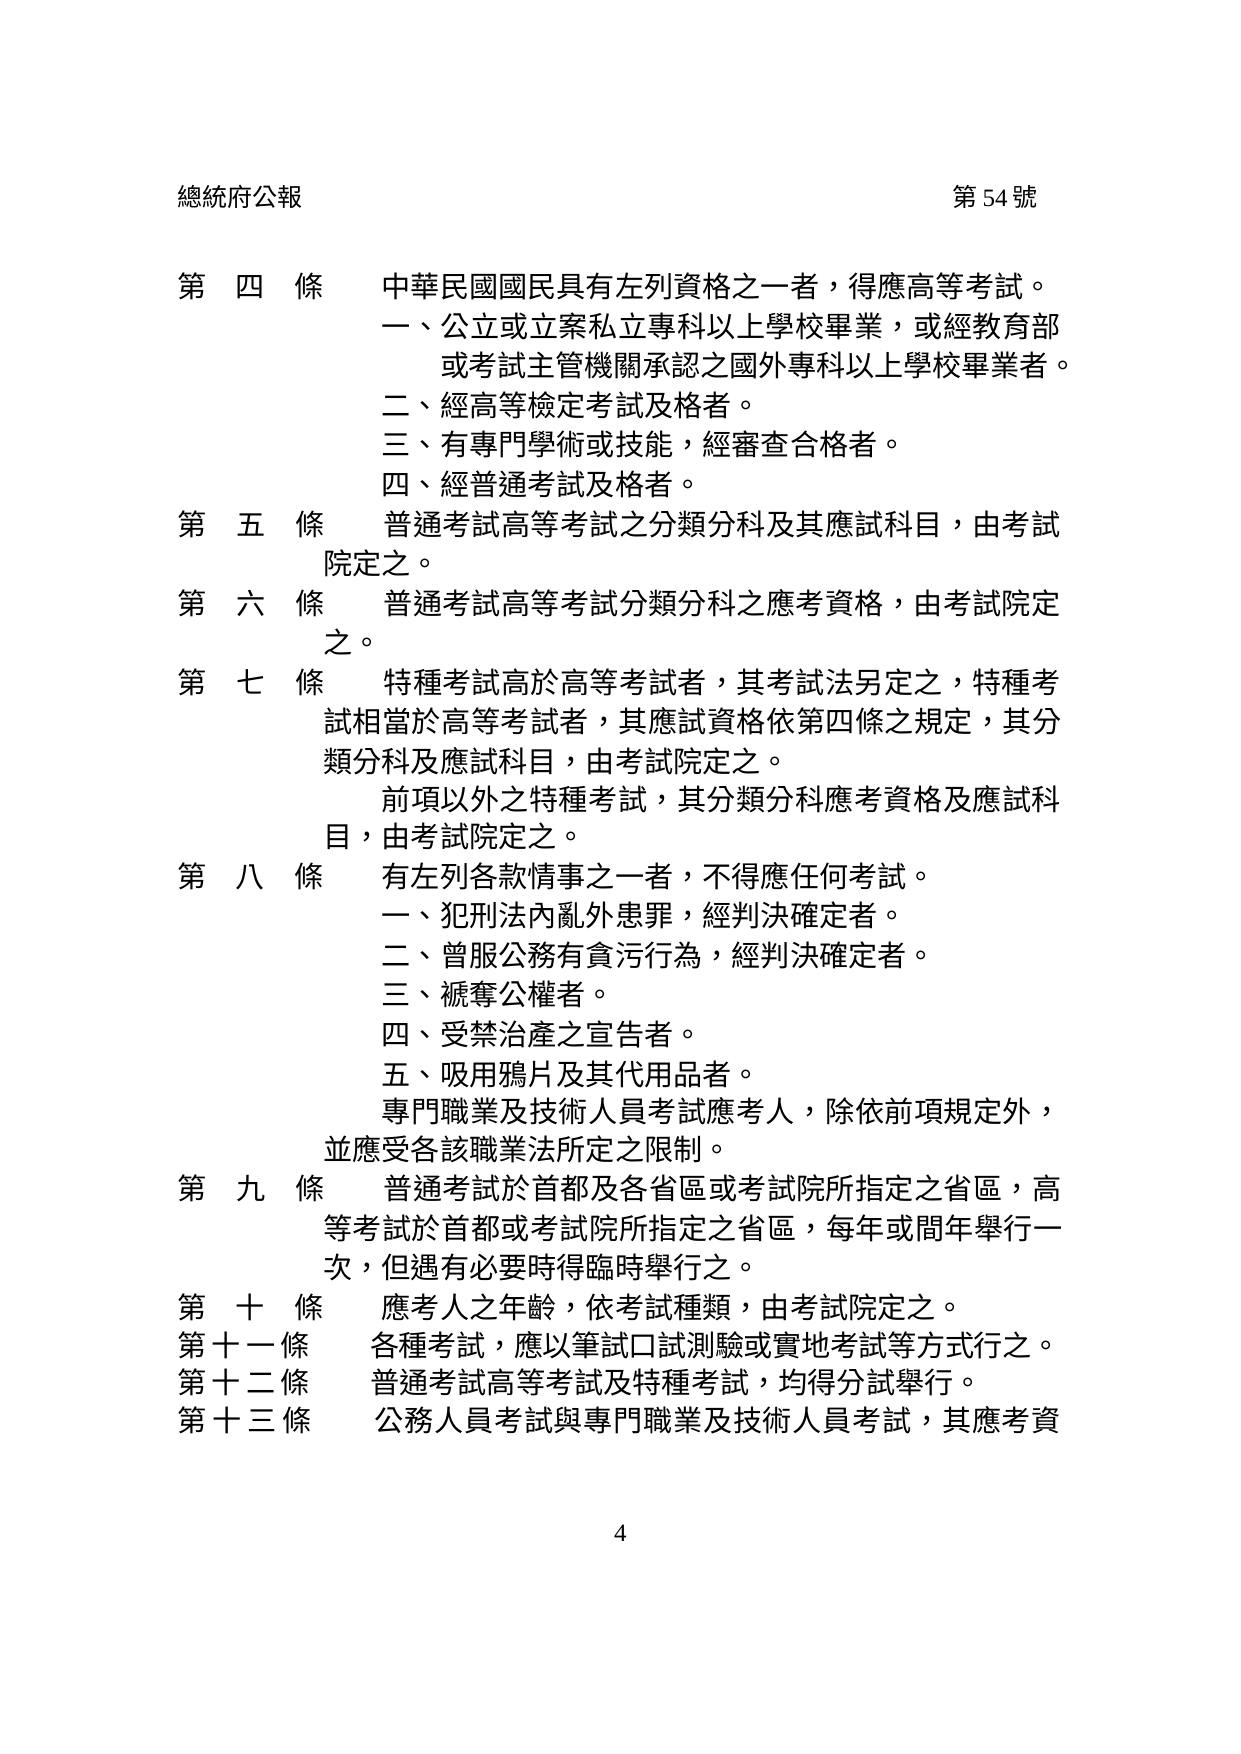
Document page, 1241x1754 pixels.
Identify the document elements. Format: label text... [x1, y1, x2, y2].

text 第 六 條 普通考試高等考試分類分科之應考資格，由考試院定之。 [177, 582, 1063, 662]
text 四、經普通考試及格者。 [381, 464, 1063, 503]
text 三、褫奪公權者。 [381, 974, 1063, 1014]
text 四、受禁治產之宣告者。 [381, 1014, 1063, 1053]
text 第 十 條 應考人之年齡，依考試種類，由考試院定之。 [177, 1287, 1063, 1326]
text 專門職業及技術人員考試應考人，除依前項規定外，並應受各該職業法所定之限制。 [323, 1093, 1063, 1168]
text 三、有專門學術或技能，經審查合格者。 [381, 424, 1063, 464]
text 第 八 條 有左列各款情事之一者，不得應任何考試。 [177, 855, 1063, 895]
text 一、犯刑法內亂外患罪，經判決確定者。 [381, 895, 1063, 934]
text 第十三條 公務人員考試與專門職業及技術人員考試，其應考資 [177, 1401, 1063, 1439]
text 第 四 條 中華民國國民具有左列資格之一者，得應高等考試。 [177, 266, 1063, 305]
text 五、吸用鴉片及其代用品者。 [381, 1053, 1063, 1093]
text 前項以外之特種考試，其分類分科應考資格及應試科目，由考試院定之。 [323, 780, 1063, 855]
text 第十一條 各種考試，應以筆試口試測驗或實地考試等方式行之。 [177, 1326, 1063, 1364]
text 一、公立或立案私立專科以上學校畢業，或經教育部或考試主管機關承認之國外專科以上學校畢業者。 [381, 305, 1063, 384]
text 二、經高等檢定考試及格者。 [381, 384, 1063, 424]
text 第 九 條 普通考試於首都及各省區或考試院所指定之省區，高等考試於首都或考試院所指定之省區，每年或間年舉行一次，但遇有必要時得臨時舉行之。 [177, 1168, 1063, 1287]
text 第 五 條 普通考試高等考試之分類分科及其應試科目，由考試院定之。 [177, 503, 1063, 582]
text 二、曾服公務有貪污行為，經判決確定者。 [381, 934, 1063, 974]
text 第 七 條 特種考試高於高等考試者，其考試法另定之，特種考試相當於高等考試者，其應試資格依第四條之規定，其分類分科及應試科目，由考試院定之。 [177, 662, 1063, 780]
text 第十二條 普通考試高等考試及特種考試，均得分試舉行。 [177, 1364, 1063, 1401]
